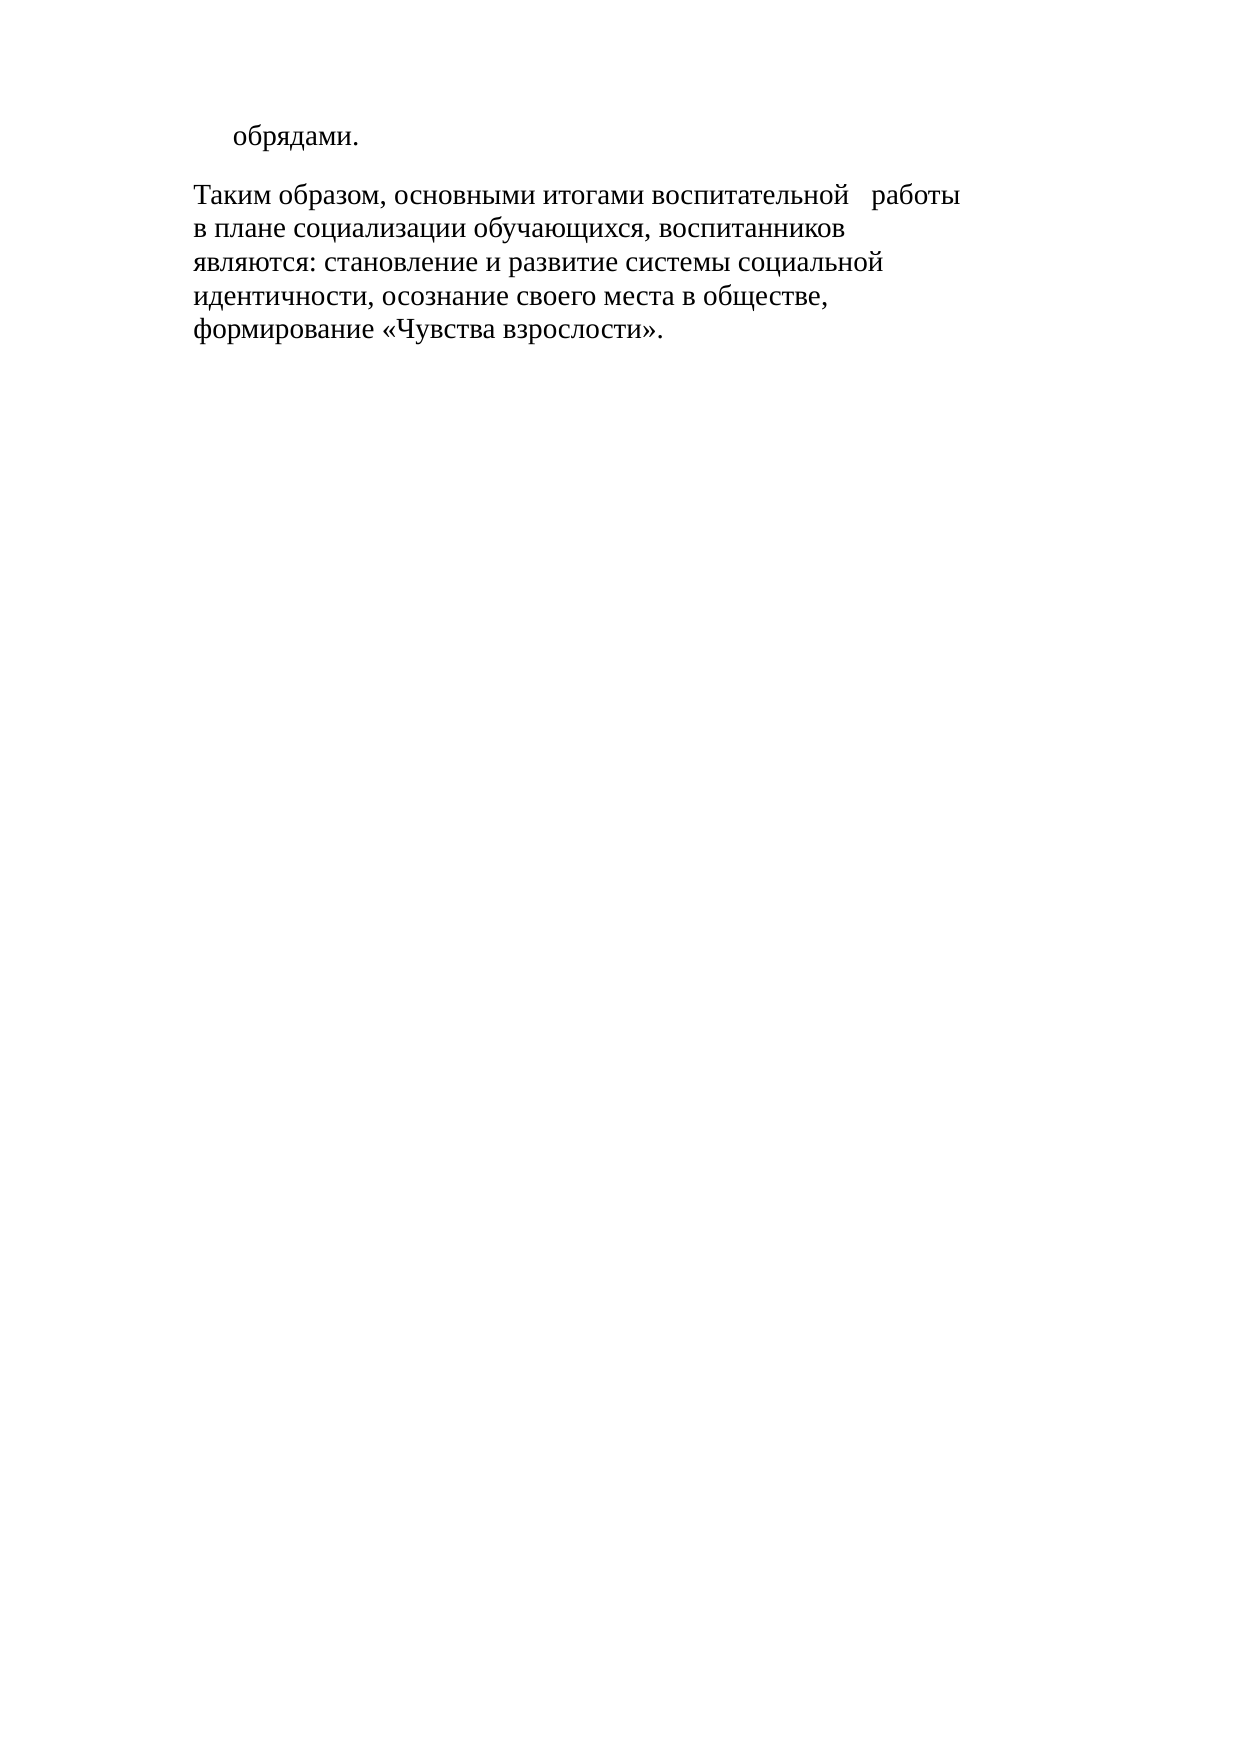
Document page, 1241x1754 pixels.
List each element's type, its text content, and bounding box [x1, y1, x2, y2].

text Таким образом, основными итогами воспитательной работы в плане социализации обучающихся, воспитанников являются: становление и развитие системы социальной идентичности, осознание своего места в обществе, формирование «Чувства взрослости». [193, 177, 972, 345]
text обрядами. [208, 118, 1120, 152]
